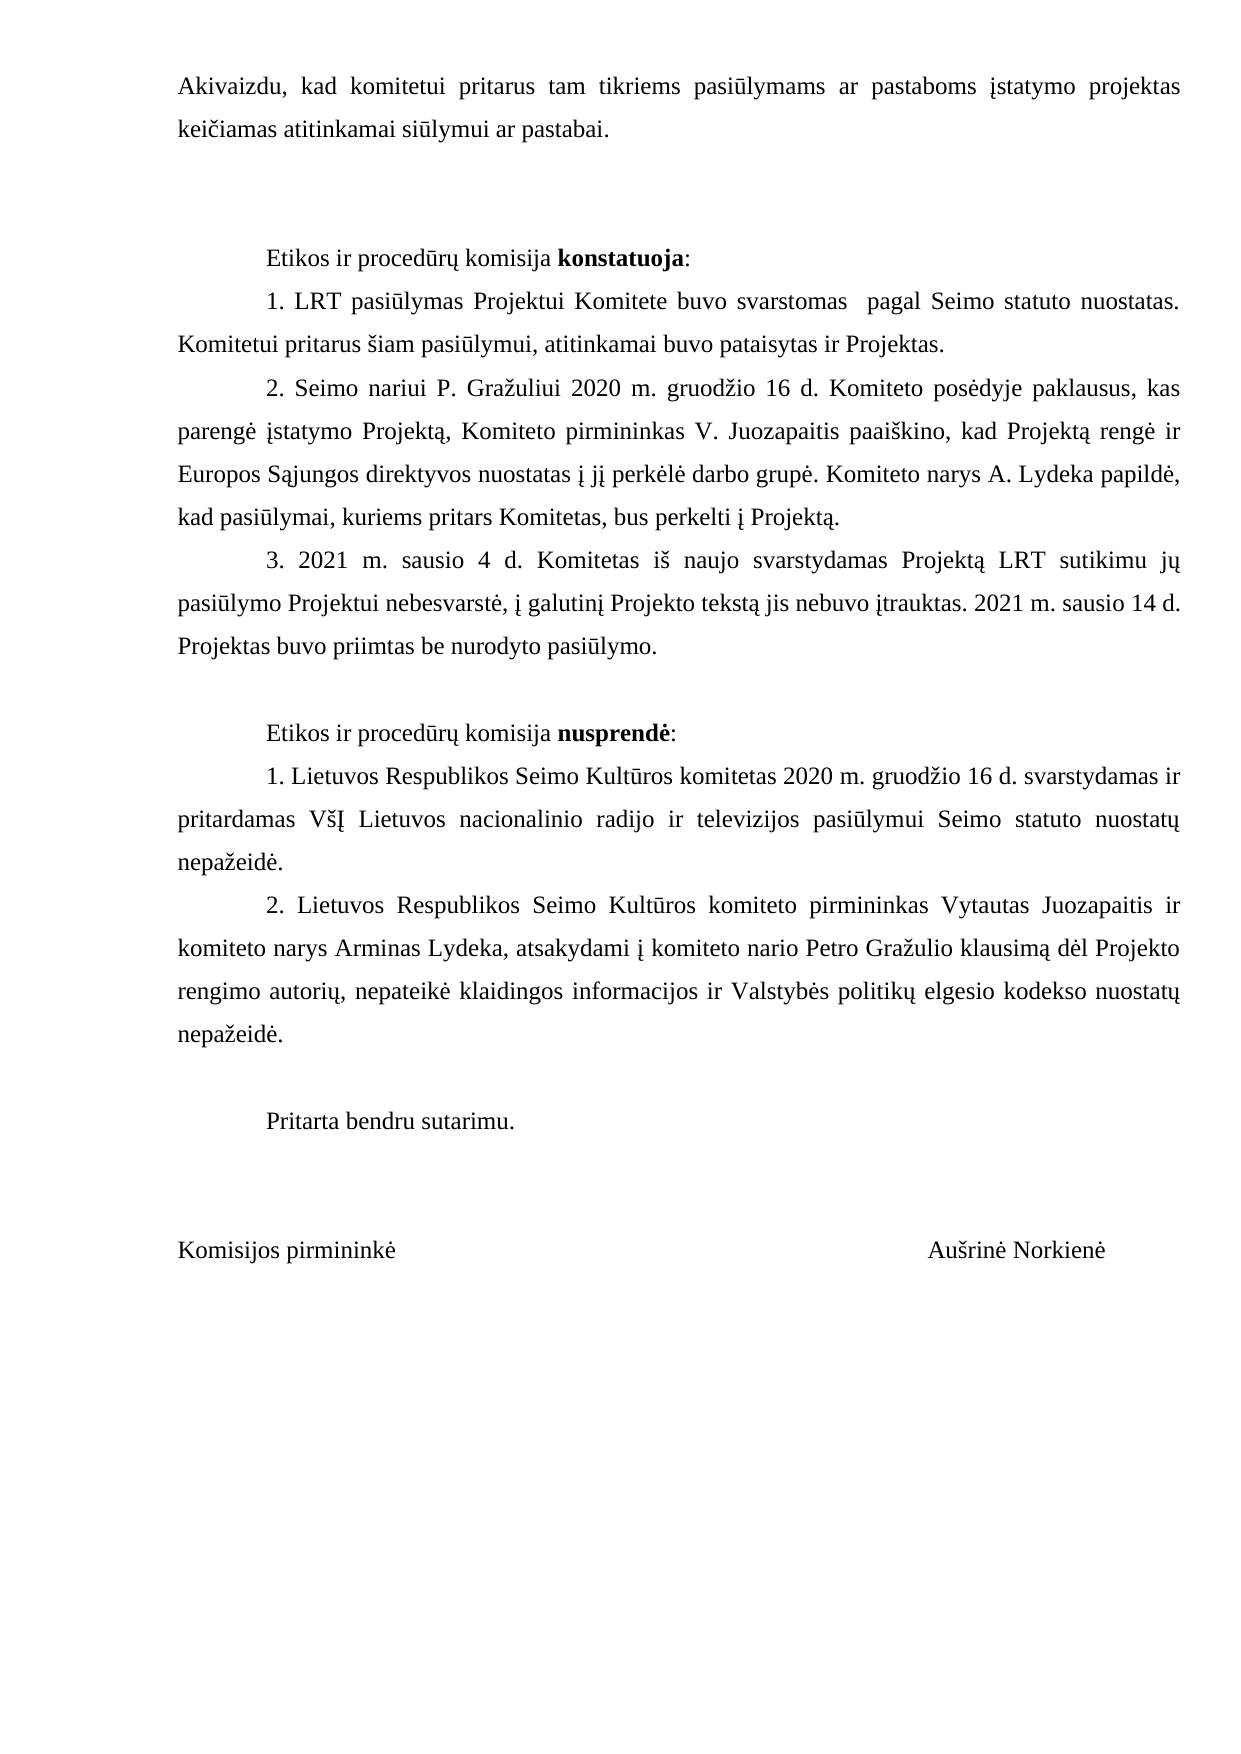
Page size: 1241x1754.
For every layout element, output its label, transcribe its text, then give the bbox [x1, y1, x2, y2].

text 3. 2021 m. sausio 4 d. Komitetas iš naujo svarstydamas Projektą LRT sutikimu jų pasiūlymo Projektui nebesvarstė, į galutinį Projekto tekstą jis nebuvo įtrauktas. 2021 m. sausio 14 d. Projektas buvo priimtas be nurodyto pasiūlymo. [177, 545, 1181, 660]
text Akivaizdu, kad komitetui pritarus tam tikriems pasiūlymams ar pastaboms įstatymo projektas keičiamas atitinkamai siūlymui ar pastabai. [177, 71, 1181, 143]
text Pritarta bendru sutarimu. [177, 1106, 1181, 1134]
text 1. LRT pasiūlymas Projektui Komitete buvo svarstomas pagal Seimo statuto nuostatas. Komitetui pritarus šiam pasiūlymui, atitinkamai buvo pataisytas ir Projektas. [177, 286, 1181, 358]
text Etikos ir procedūrų komisija nusprendė: [177, 718, 1181, 746]
text 2. Seimo nariui P. Gražuliui 2020 m. gruodžio 16 d. Komiteto posėdyje paklausus, kas parengė įstatymo Projektą, Komiteto pirmininkas V. Juozapaitis paaiškino, kad Projektą rengė ir Europos Sąjungos direktyvos nuostatas į jį perkėlė darbo grupė. Komiteto narys A. Lydeka papildė, kad pasiūlymai, kuriems pritars Komitetas, bus perkelti į Projektą. [177, 373, 1181, 531]
text Komisijos pirmininkė Aušrinė Norkienė [177, 1235, 1181, 1264]
text 1. Lietuvos Respublikos Seimo Kultūros komitetas 2020 m. gruodžio 16 d. svarstydamas ir pritardamas VšĮ Lietuvos nacionalinio radijo ir televizijos pasiūlymui Seimo statuto nuostatų nepažeidė. [177, 761, 1181, 876]
text 2. Lietuvos Respublikos Seimo Kultūros komiteto pirmininkas Vytautas Juozapaitis ir komiteto narys Arminas Lydeka, atsakydami į komiteto nario Petro Gražulio klausimą dėl Projekto rengimo autorių, nepateikė klaidingos informacijos ir Valstybės politikų elgesio kodekso nuostatų nepažeidė. [177, 890, 1181, 1048]
text Etikos ir procedūrų komisija konstatuoja: [177, 243, 1181, 272]
